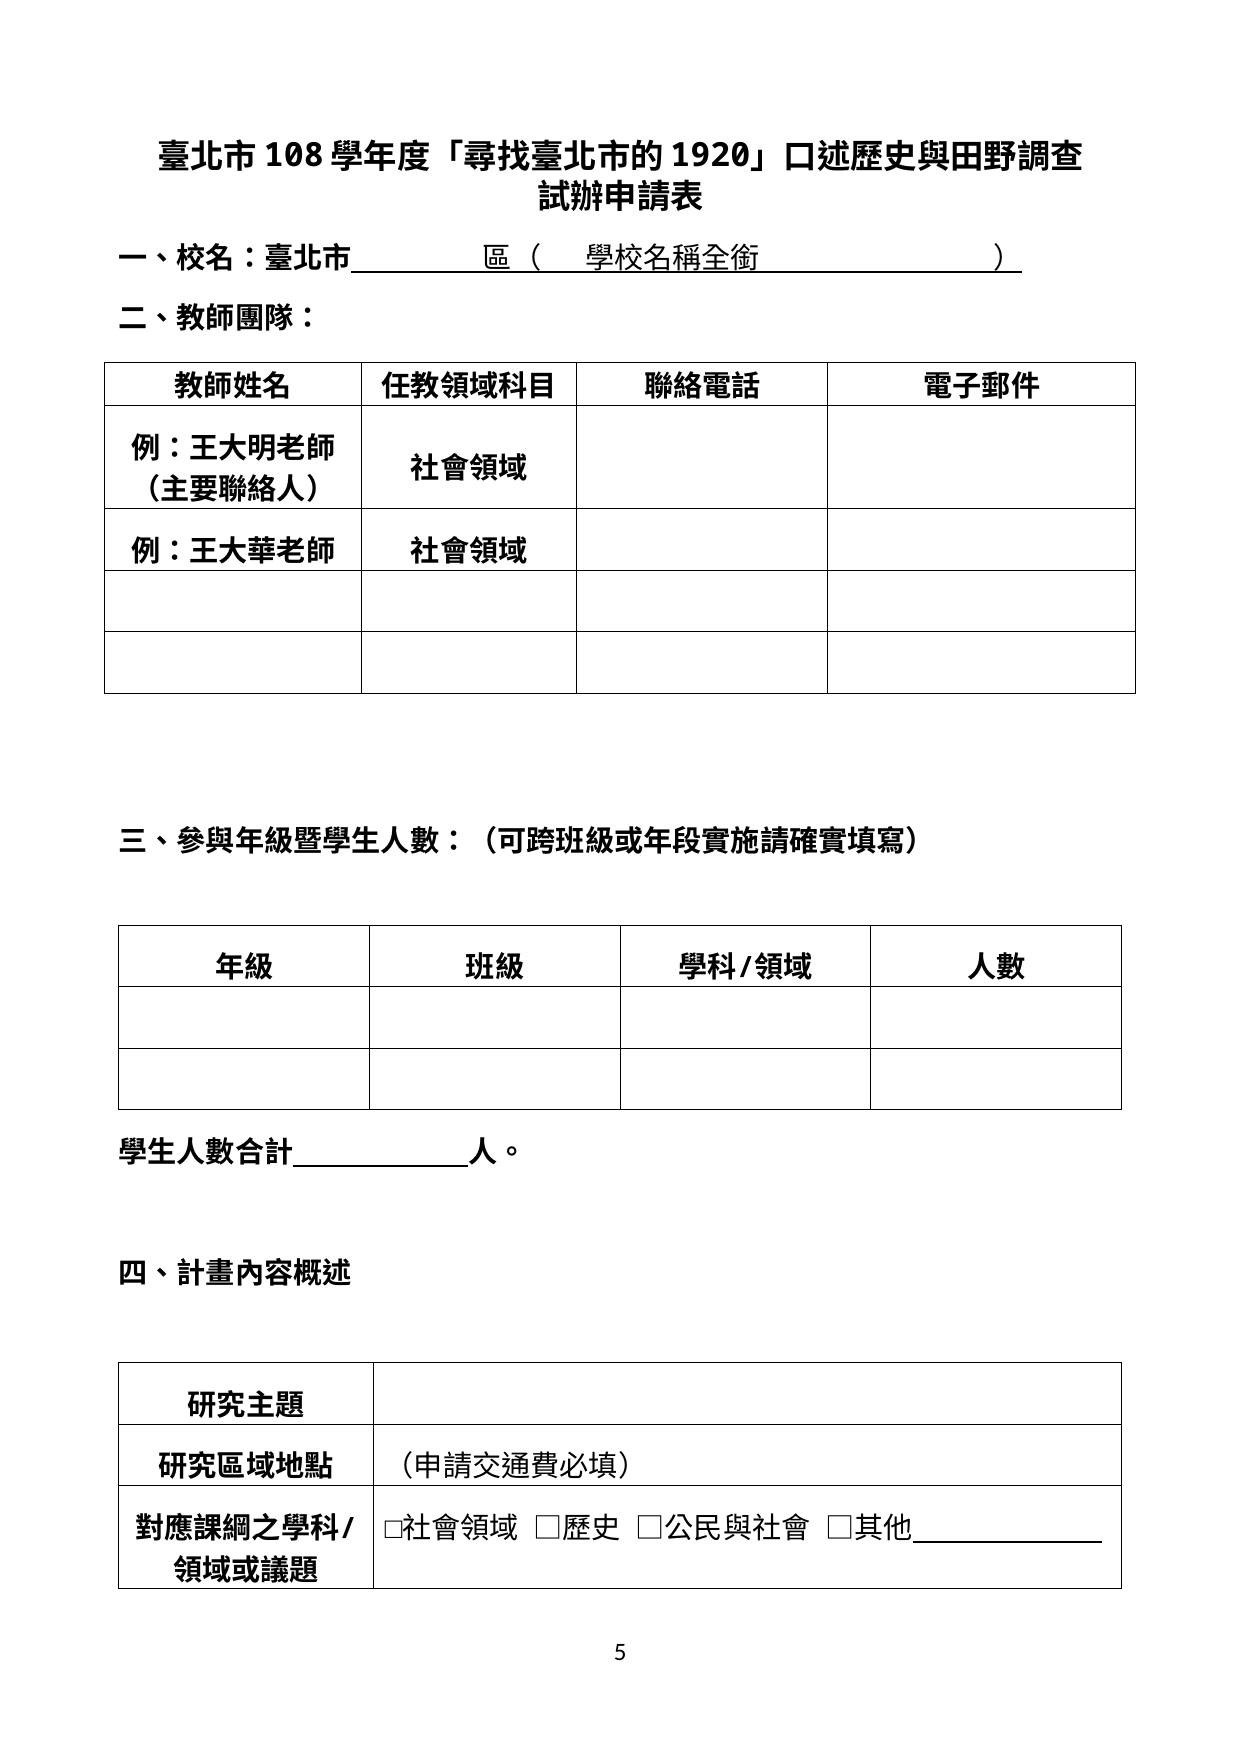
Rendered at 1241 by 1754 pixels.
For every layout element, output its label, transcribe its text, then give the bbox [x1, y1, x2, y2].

table_cell [871, 1049, 1121, 1109]
table_header [374, 1363, 1121, 1424]
text 學生人數合計 人。 [118, 1129, 1122, 1171]
text 四、計畫內容概述 [118, 1250, 1122, 1291]
table_header 電子郵件 [828, 363, 1135, 405]
table_cell 例：王大明老師（主要聯絡人） [105, 406, 361, 508]
table_cell [119, 987, 369, 1048]
table_header 教師姓名 [105, 363, 361, 405]
table_header 任教領域科目 [362, 363, 576, 405]
table_cell 社會領域 [362, 406, 576, 508]
table_cell [370, 1049, 620, 1109]
table_cell □社會領域 □歷史 □公民與社會 □其他 [374, 1486, 1121, 1588]
text 一、校名：臺北市 區（ 學校名稱全銜 ） [118, 235, 1122, 277]
text 臺北市108學年度「尋找臺北市的1920」口述歷史與田野調查 [118, 112, 1122, 175]
table_cell [577, 406, 827, 508]
text 三、參與年級暨學生人數：（可跨班級或年段實施請確實填寫） [118, 818, 1122, 860]
table_cell [828, 571, 1135, 631]
table_cell （申請交通費必填） [374, 1425, 1121, 1485]
table_header 人數 [871, 926, 1121, 986]
table_cell [871, 987, 1121, 1048]
table_cell 例：王大華老師 [105, 509, 361, 569]
table_cell [119, 1049, 369, 1109]
table_cell [577, 509, 827, 569]
table_cell [621, 987, 870, 1048]
table_cell 研究區域地點 [119, 1425, 373, 1485]
table_header 研究主題 [119, 1363, 373, 1424]
table_header 年級 [119, 926, 369, 986]
table_cell [362, 571, 576, 631]
table_cell [105, 632, 361, 692]
table_cell [828, 406, 1135, 508]
table_header 學科/領域 [621, 926, 870, 986]
text 試辦申請表 [118, 175, 1122, 216]
table_cell [828, 509, 1135, 569]
table_cell [105, 571, 361, 631]
table_cell [577, 632, 827, 692]
table_header 聯絡電話 [577, 363, 827, 405]
table_header 班級 [370, 926, 620, 986]
table_cell 對應課綱之學科/領域或議題 [119, 1486, 373, 1588]
table_cell [362, 632, 576, 692]
table_cell [621, 1049, 870, 1109]
table_cell [577, 571, 827, 631]
text 二、教師團隊： [118, 296, 1122, 337]
table_cell 社會領域 [362, 509, 576, 569]
table_cell [370, 987, 620, 1048]
table_cell [828, 632, 1135, 692]
